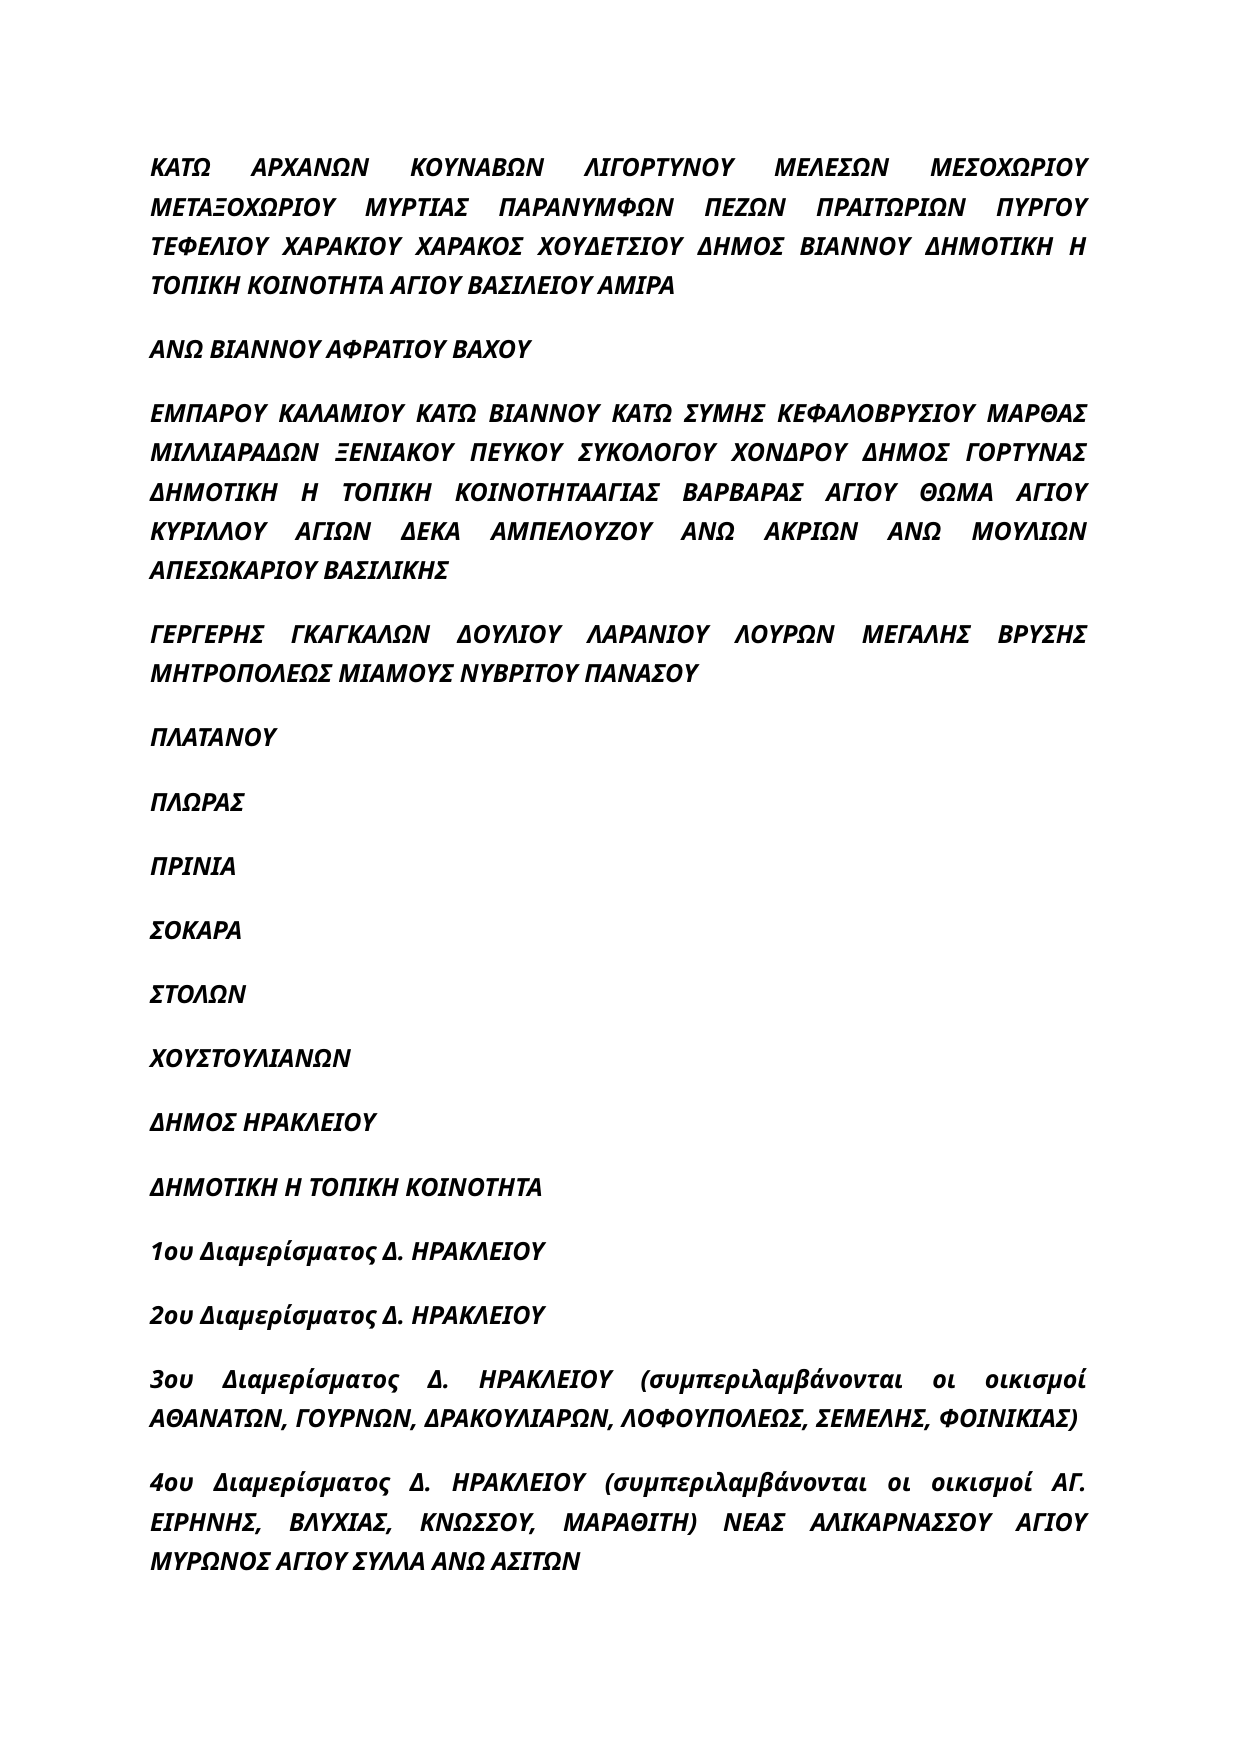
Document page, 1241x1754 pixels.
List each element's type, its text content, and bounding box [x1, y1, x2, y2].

text 3ου Διαμερίσματος Δ. ΗΡΑΚΛΕΙΟΥ (συμπεριλαμβάνονται οι οικισμοί ΑΘΑΝΑΤΩΝ, ΓΟΥΡΝΩΝ, ΔΡΑΚΟΥΛΙΑΡΩΝ, ΛΟΦΟΥΠΟΛΕΩΣ, ΣΕΜΕΛΗΣ, ΦΟΙΝΙΚΙΑΣ) [150, 1362, 1090, 1435]
text ΧΟΥΣΤΟΥΛΙΑΝΩΝ [150, 1041, 1090, 1075]
text ΠΛΩΡΑΣ [150, 784, 1090, 818]
text ΔΗΜΟΤΙΚΗ Η ΤΟΠΙΚΗ ΚΟΙΝΟΤΗΤΑ [150, 1169, 1090, 1203]
text 4ου Διαμερίσματος Δ. ΗΡΑΚΛΕΙΟΥ (συμπεριλαμβάνονται οι οικισμοί ΑΓ. ΕΙΡΗΝΗΣ, ΒΛΥΧΙΑΣ, ΚΝΩΣΣΟΥ, ΜΑΡΑΘΙΤΗ) ΝΕΑΣ ΑΛΙΚΑΡΝΑΣΣΟΥ ΑΓΙΟΥ ΜΥΡΩΝΟΣ ΑΓΙΟΥ ΣΥΛΛΑ ΑΝΩ ΑΣΙΤΩΝ [150, 1465, 1090, 1577]
text ΓΕΡΓΕΡΗΣ ΓΚΑΓΚΑΛΩΝ ΔΟΥΛΙΟΥ ΛΑΡΑΝΙΟΥ ΛΟΥΡΩΝ ΜΕΓΑΛΗΣ ΒΡΥΣΗΣ ΜΗΤΡΟΠΟΛΕΩΣ ΜΙΑΜΟΥΣ ΝΥΒΡΙΤΟΥ ΠΑΝΑΣΟΥ [150, 617, 1090, 690]
text ΣΟΚΑΡΑ [150, 912, 1090, 947]
text ΑΝΩ ΒΙΑΝΝΟΥ ΑΦΡΑΤΙΟΥ ΒΑΧΟΥ [150, 332, 1090, 366]
text ΠΛΑΤΑΝΟΥ [150, 720, 1090, 754]
text ΕΜΠΑΡΟΥ ΚΑΛΑΜΙΟΥ ΚΑΤΩ ΒΙΑΝΝΟΥ ΚΑΤΩ ΣΥΜΗΣ ΚΕΦΑΛΟΒΡΥΣΙΟΥ ΜΑΡΘΑΣ ΜΙΛΛΙΑΡΑΔΩΝ ΞΕΝΙΑΚΟΥ ΠΕΥΚΟΥ ΣΥΚΟΛΟΓΟΥ ΧΟΝΔΡΟΥ ΔΗΜΟΣ ΓΟΡΤΥΝΑΣ ΔΗΜΟΤΙΚΗ Η ΤΟΠΙΚΗ ΚΟΙΝΟΤΗΤΑΑΓΙΑΣ ΒΑΡΒΑΡΑΣ ΑΓΙΟΥ ΘΩΜΑ ΑΓΙΟΥ ΚΥΡΙΛΛΟΥ ΑΓΙΩΝ ΔΕΚΑ ΑΜΠΕΛΟΥΖΟΥ ΑΝΩ ΑΚΡΙΩΝ ΑΝΩ ΜΟΥΛΙΩΝ ΑΠΕΣΩΚΑΡΙΟΥ ΒΑΣΙΛΙΚΗΣ [150, 396, 1090, 587]
text ΣΤΟΛΩΝ [150, 977, 1090, 1011]
text 1ου Διαμερίσματος Δ. ΗΡΑΚΛΕΙΟΥ [150, 1233, 1090, 1267]
text ΔΗΜΟΣ ΗΡΑΚΛΕΙΟΥ [150, 1105, 1090, 1139]
text 2ου Διαμερίσματος Δ. ΗΡΑΚΛΕΙΟΥ [150, 1297, 1090, 1332]
text ΠΡΙΝΙΑ [150, 848, 1090, 882]
text ΚΑΤΩ ΑΡΧΑΝΩΝ ΚΟΥΝΑΒΩΝ ΛΙΓΟΡΤΥΝΟΥ ΜΕΛΕΣΩΝ ΜΕΣΟΧΩΡΙΟΥ ΜΕΤΑΞΟΧΩΡΙΟΥ ΜΥΡΤΙΑΣ ΠΑΡΑΝΥΜΦΩΝ ΠΕΖΩΝ ΠΡΑΙΤΩΡΙΩΝ ΠΥΡΓΟΥ ΤΕΦΕΛΙΟΥ ΧΑΡΑΚΙΟΥ ΧΑΡΑΚΟΣ ΧΟΥΔΕΤΣΙΟΥ ΔΗΜΟΣ ΒΙΑΝΝΟΥ ΔΗΜΟΤΙΚΗ Η ΤΟΠΙΚΗ ΚΟΙΝΟΤΗΤΑ ΑΓΙΟΥ ΒΑΣΙΛΕΙΟΥ ΑΜΙΡΑ [150, 150, 1090, 302]
